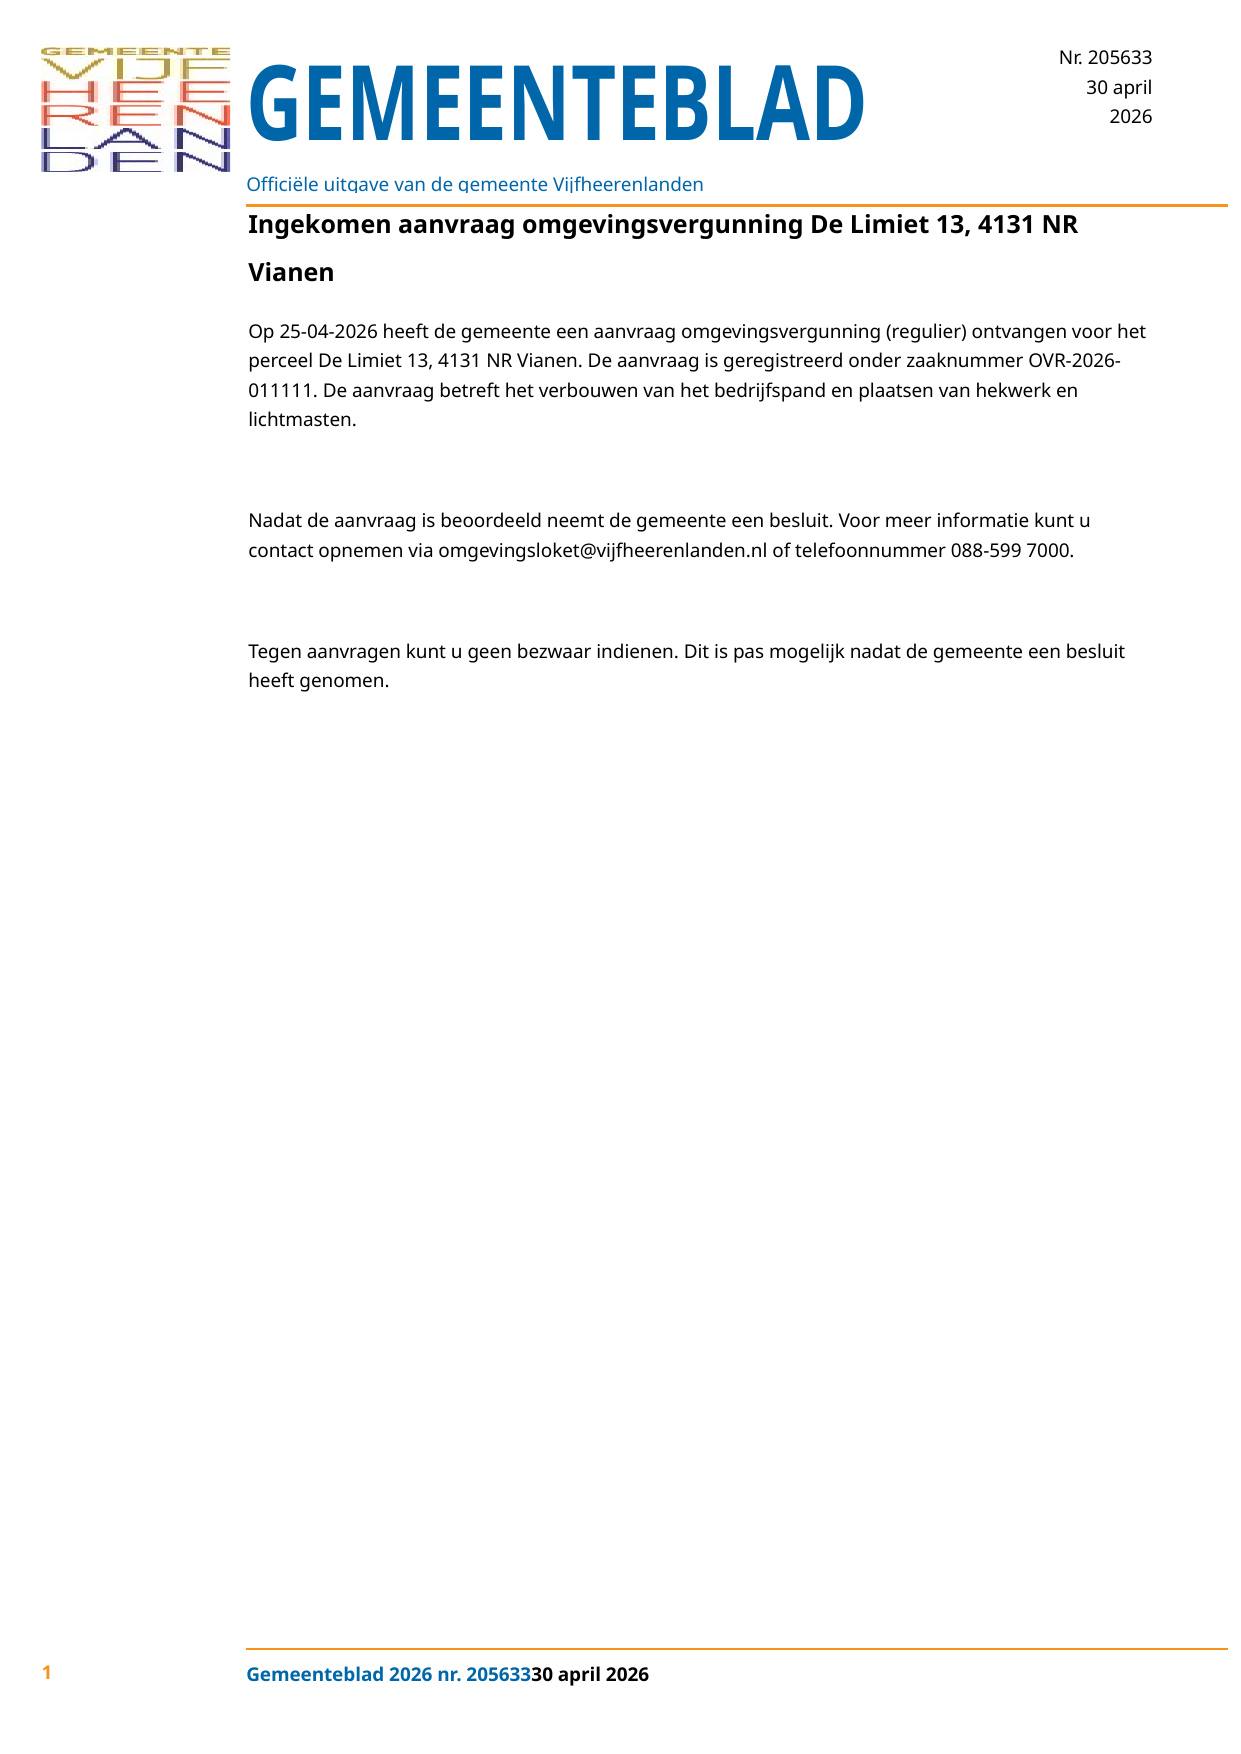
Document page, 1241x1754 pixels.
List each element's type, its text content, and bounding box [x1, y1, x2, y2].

text Nadat de aanvraag is beoordeeld neemt de gemeente een besluit. Voor meer informatie kunt u contact opnemen via omgevingsloket@vijfheerenlanden.nl of telefoonnummer 088-599 7000. [248, 507, 1152, 563]
picture [41, 47, 231, 172]
text Tegen aanvragen kunt u geen bezwaar indienen. Dit is pas mogelijk nadat de gemeente een besluit heeft genomen. [248, 638, 1152, 693]
text Op 25-04-2026 heeft de gemeente een aanvraag omgevingsvergunning (regulier) ontvangen voor het perceel De Limiet 13, 4131 NR Vianen. De aanvraag is geregistreerd onder zaaknummer OVR-2026-011111. De aanvraag betreft het verbouwen van het bedrijfspand en plaatsen van hekwerk en lichtmasten. [248, 318, 1152, 432]
text Ingekomen aanvraag omgevingsvergunning De Limiet 13, 4131 NR Vianen [248, 207, 1152, 288]
